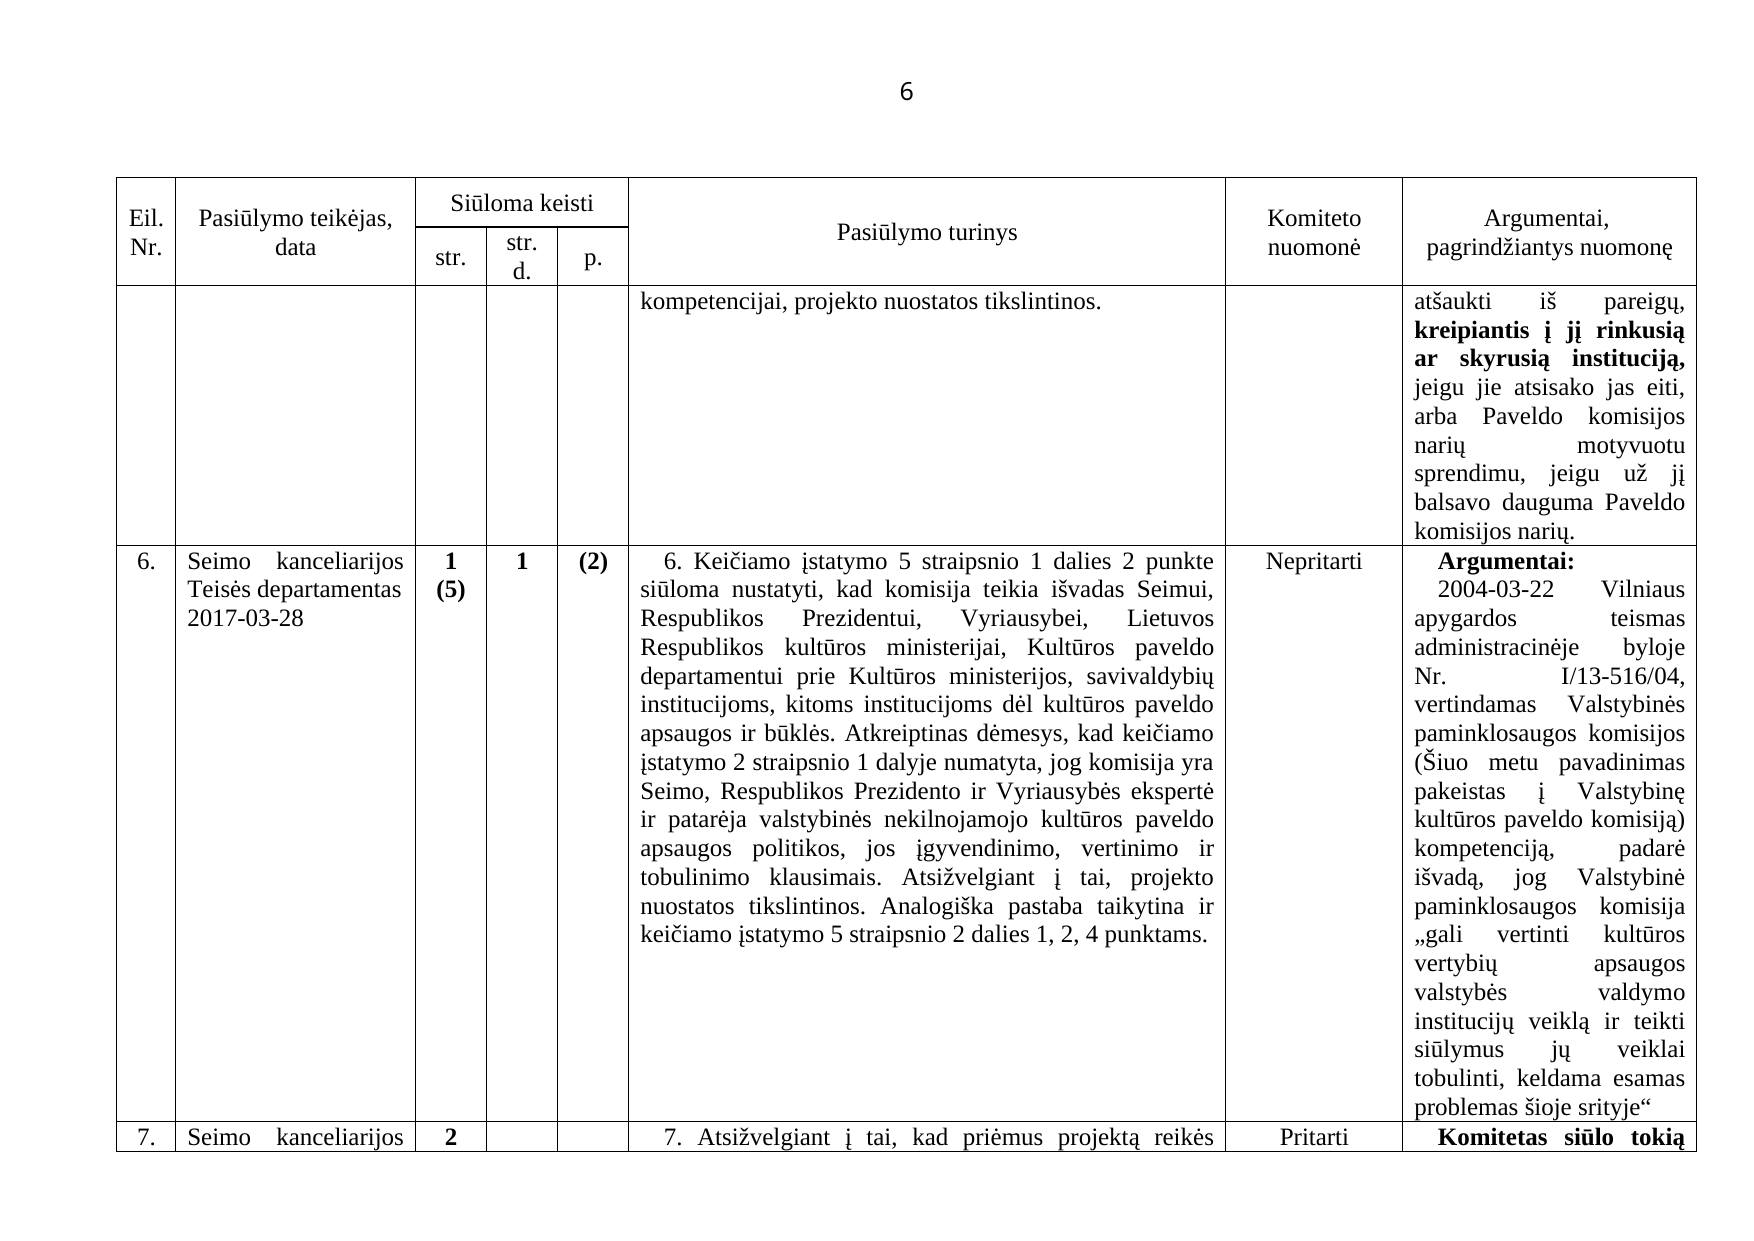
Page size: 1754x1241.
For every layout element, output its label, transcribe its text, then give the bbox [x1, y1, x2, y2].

table_cell Komitetas siūlo tokią [1403, 1122, 1696, 1151]
table_cell Seimo kanceliarijos Teisės departamentas 2017-03-28 [176, 546, 415, 1121]
table_header Pasiūlymo teikėjas, data [176, 178, 415, 285]
table_cell Seimo kanceliarijos [176, 1122, 415, 1151]
table_cell [416, 286, 486, 545]
table_header Pasiūlymo turinys [629, 178, 1225, 285]
table_cell str. [416, 228, 486, 285]
table_cell kompetencijai, projekto nuostatos tikslintinos. [629, 286, 1225, 545]
table_cell 7. Atsižvelgiant į tai, kad priėmus projektą reikės [629, 1122, 1225, 1151]
table_header Siūloma keisti [416, 178, 628, 226]
table_cell (2) [558, 546, 628, 1121]
table_cell Argumentai: 2004-03-22 Vilniaus apygardos teismas administracinėje byloje Nr. I/13-516/04, vertindamas Valstybinės paminklosaugos komisijos (Šiuo metu pavadinimas pakeistas į Valstybinę kultūros paveldo komisiją) kompetenciją, padarė išvadą, jog Valstybinė paminklosaugos komisija „gali vertinti kultūros vertybių apsaugos valstybės valdymo institucijų veiklą ir teikti siūlymus jų veiklai tobulinti, keldama esamas problemas šioje srityje“ [1403, 546, 1696, 1121]
table_cell [558, 1122, 628, 1151]
table_cell atšaukti iš pareigų, kreipiantis į jį rinkusią ar skyrusią instituciją, jeigu jie atsisako jas eiti, arba Paveldo komisijos narių motyvuotu sprendimu, jeigu už jį balsavo dauguma Paveldo komisijos narių. [1403, 286, 1696, 545]
table_cell Nepritarti [1226, 546, 1402, 1121]
table_cell 7. [117, 1122, 175, 1151]
table_cell 6. [117, 546, 175, 1121]
table_cell [117, 286, 175, 545]
table_cell str. d. [487, 228, 557, 285]
table_header Eil. Nr. [117, 178, 175, 285]
table_cell Pritarti [1226, 1122, 1402, 1151]
table_cell 6. Keičiamo įstatymo 5 straipsnio 1 dalies 2 punkte siūloma nustatyti, kad komisija teikia išvadas Seimui, Respublikos Prezidentui, Vyriausybei, Lietuvos Respublikos kultūros ministerijai, Kultūros paveldo departamentui prie Kultūros ministerijos, savivaldybių institucijoms, kitoms institucijoms dėl kultūros paveldo apsaugos ir būklės. Atkreiptinas dėmesys, kad keičiamo įstatymo 2 straipsnio 1 dalyje numatyta, jog komisija yra Seimo, Respublikos Prezidento ir Vyriausybės ekspertė ir patarėja valstybinės nekilnojamojo kultūros paveldo apsaugos politikos, jos įgyvendinimo, vertinimo ir tobulinimo klausimais. Atsižvelgiant į tai, projekto nuostatos tikslintinos. Analogiška pastaba taikytina ir keičiamo įstatymo 5 straipsnio 2 dalies 1, 2, 4 punktams. [629, 546, 1225, 1121]
table_cell [487, 286, 557, 545]
table_cell [1226, 286, 1402, 545]
table_header Komiteto nuomonė [1226, 178, 1402, 285]
table_cell 2 [416, 1122, 486, 1151]
table_cell 1 [487, 546, 557, 1121]
table_cell p. [558, 228, 628, 285]
table_cell [487, 1122, 557, 1151]
table_header Argumentai, pagrindžiantys nuomonę [1403, 178, 1696, 285]
table_cell 1 (5) [416, 546, 486, 1121]
table_cell [176, 286, 415, 545]
table_cell [558, 286, 628, 545]
